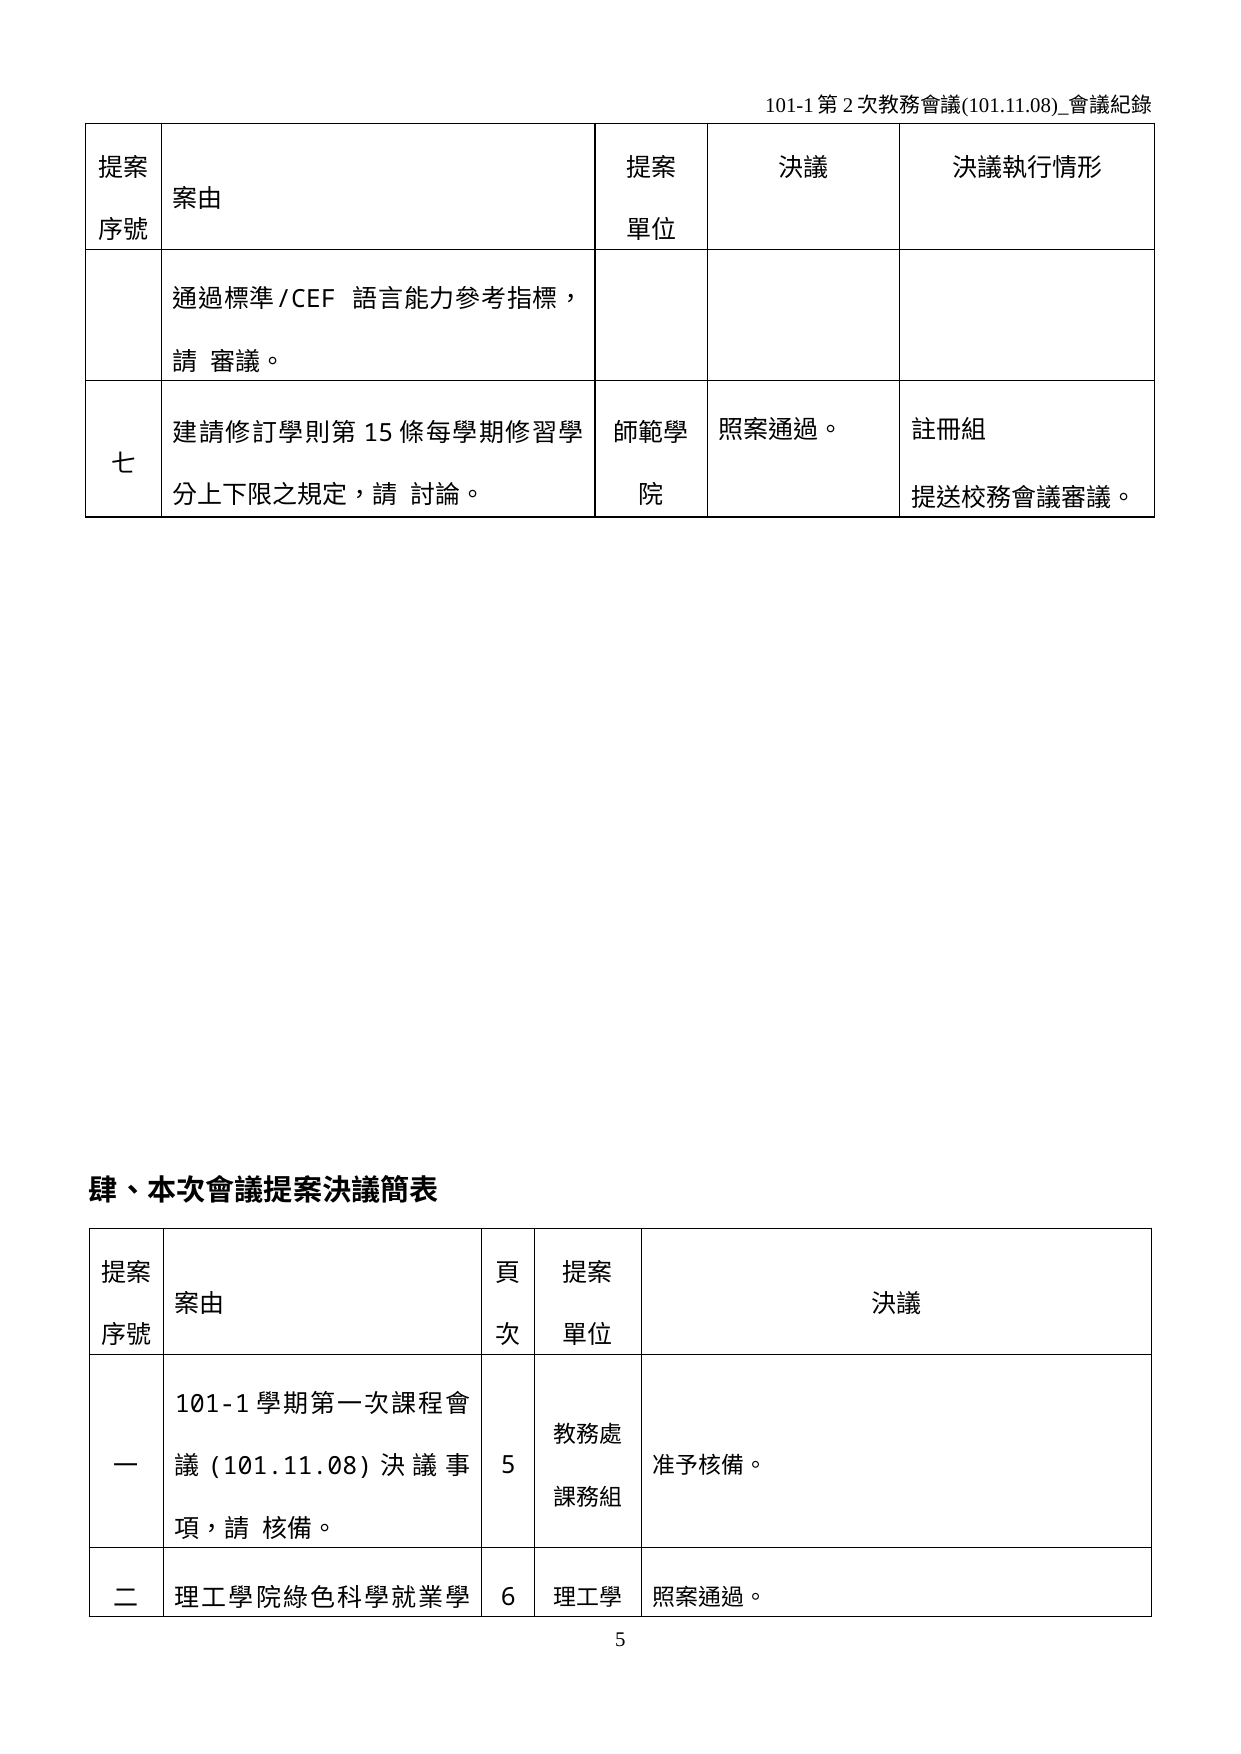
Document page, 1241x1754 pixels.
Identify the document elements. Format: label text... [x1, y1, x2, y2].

table_header 決議 [708, 124, 899, 249]
table_cell 建請修訂學則第15條每學期修習學分上下限之規定，請 討論。 [162, 381, 594, 516]
table_cell 註冊組 提送校務會議審議。 [900, 381, 1154, 516]
table_cell 理工學 [535, 1548, 641, 1616]
table_header 決議 [642, 1229, 1151, 1353]
table_cell 通過標準/CEF 語言能力參考指標，請 審議。 [162, 250, 594, 380]
table_cell [596, 250, 707, 380]
text 肆、本次會議提案決議簡表 [89, 1146, 1152, 1209]
table_cell 一 [90, 1355, 163, 1547]
table_cell 教務處課務組 [535, 1355, 641, 1547]
table_cell [900, 250, 1154, 380]
table_cell 師範學院 [596, 381, 707, 516]
table_cell 理工學院綠色科學就業學 [164, 1548, 481, 1616]
table_cell 准予核備。 [642, 1355, 1151, 1547]
table_cell 6 [482, 1548, 534, 1616]
table_header 提案 單位 [596, 124, 707, 249]
table_header 提案 序號 [86, 124, 161, 249]
table_cell 照案通過。 [642, 1548, 1151, 1616]
table_header 提案 單位 [535, 1229, 641, 1353]
table_cell 二 [90, 1548, 163, 1616]
table_cell 照案通過。 [708, 381, 899, 516]
table_header 頁次 [482, 1229, 534, 1353]
table_cell 5 [482, 1355, 534, 1547]
table_header 提案 序號 [90, 1229, 163, 1353]
table_header 案由 [162, 124, 594, 249]
table_cell [86, 250, 161, 380]
table_header 案由 [164, 1229, 481, 1353]
table_header 決議執行情形 [900, 124, 1154, 249]
table_cell [708, 250, 899, 380]
table_cell 101-1學期第一次課程會議(101.11.08)決議事項，請 核備。 [164, 1355, 481, 1547]
table_cell 七 [86, 381, 161, 516]
